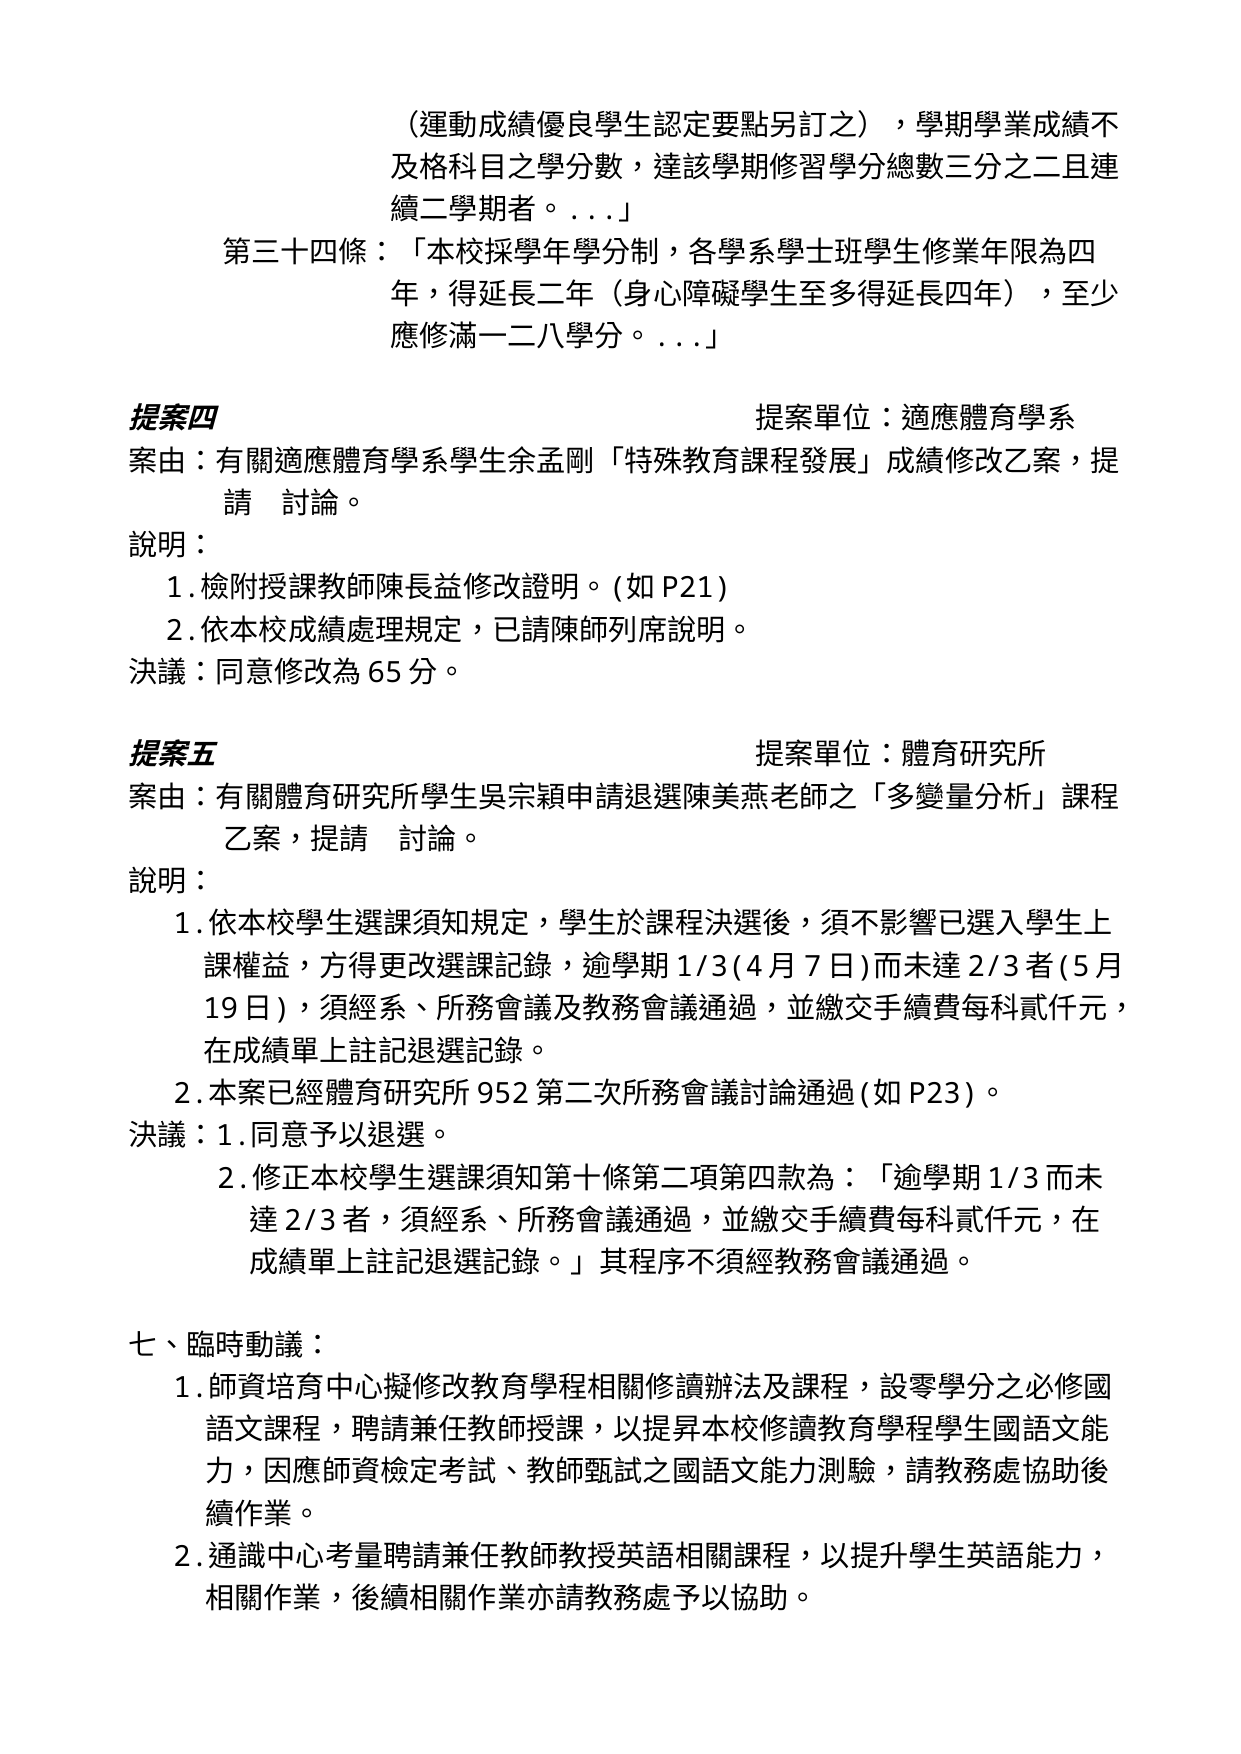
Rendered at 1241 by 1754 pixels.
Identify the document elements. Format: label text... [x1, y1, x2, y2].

text 提案四 提案單位：適應體育學系 [128, 395, 1125, 437]
text 2.修正本校學生選課須知第十條第二項第四款為：「逾學期1/3而未達2/3者，須經系、所務會議通過，並繳交手續費每科貳仟元，在成績單上註記退選記錄。」其程序不須經教務會議通過。 [217, 1154, 1125, 1281]
text 說明： [128, 858, 1125, 900]
text 決議：1.同意予以退選。 [128, 1112, 1125, 1154]
text 1.依本校學生選課須知規定，學生於課程決選後，須不影響已選入學生上課權益，方得更改選課記錄，逾學期1/3(4月7日)而未達2/3者(5月19日)，須經系、所務會議及教務會議通過，並繳交手續費每科貳仟元，在成績單上註記退選記錄。 [173, 900, 1125, 1069]
text 2.通識中心考量聘請兼任教師教授英語相關課程，以提升學生英語能力，相關作業，後續相關作業亦請教務處予以協助。 [173, 1533, 1125, 1617]
text 第三十四條：「本校採學年學分制，各學系學士班學生修業年限為四年，得延長二年（身心障礙學生至多得延長四年），至少應修滿一二八學分。...」 [222, 228, 1125, 355]
text 1.檢附授課教師陳長益修改證明。(如P21) [165, 564, 1125, 606]
text 2.依本校成績處理規定，已請陳師列席說明。 [165, 606, 1125, 649]
text （運動成績優良學生認定要點另訂之），學期學業成績不及格科目之學分數，達該學期修習學分總數三分之二且連續二學期者。...」 [222, 101, 1125, 228]
text 2.本案已經體育研究所952第二次所務會議討論通過(如P23)。 [173, 1069, 1125, 1112]
text 決議：同意修改為65分。 [128, 649, 1125, 691]
text 案由：有關體育研究所學生吳宗穎申請退選陳美燕老師之「多變量分析」課程乙案，提請 討論。 [128, 773, 1125, 858]
text 提案五 提案單位：體育研究所 [128, 731, 1125, 773]
text 案由：有關適應體育學系學生余孟剛「特殊教育課程發展」成績修改乙案，提請 討論。 [128, 437, 1125, 522]
text 七、臨時動議： [128, 1321, 1125, 1363]
text 1.師資培育中心擬修改教育學程相關修讀辦法及課程，設零學分之必修國語文課程，聘請兼任教師授課，以提昇本校修讀教育學程學生國語文能力，因應師資檢定考試、教師甄試之國語文能力測驗，請教務處協助後續作業。 [173, 1363, 1125, 1533]
text 說明： [128, 522, 1125, 564]
